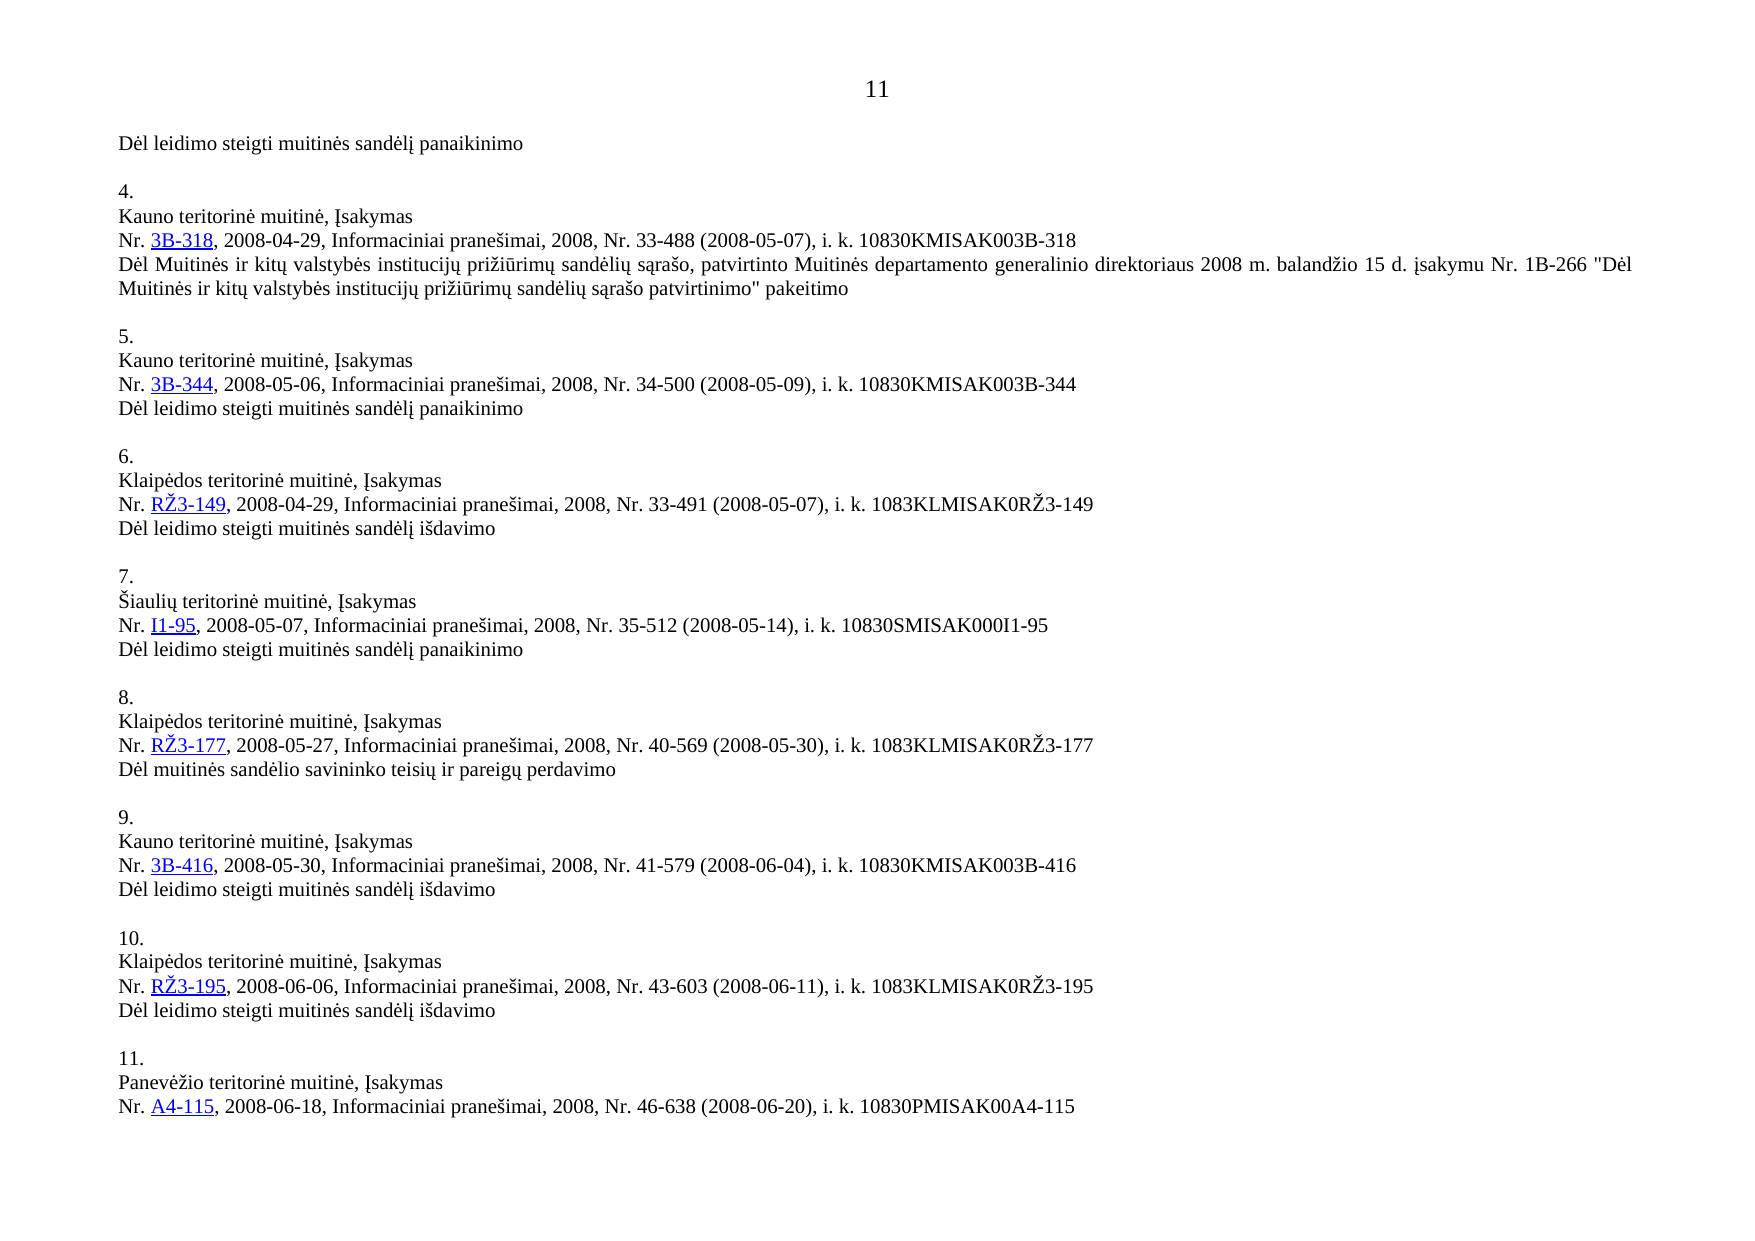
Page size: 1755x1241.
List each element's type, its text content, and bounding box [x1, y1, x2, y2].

text Nr. 3B-344, 2008-05-06, Informaciniai pranešimai, 2008, Nr. 34-500 (2008-05-09), i. k. 10830KMISAK003B-344 [118, 372, 1636, 396]
text Klaipėdos teritorinė muitinė, Įsakymas [118, 709, 1636, 733]
text Šiaulių teritorinė muitinė, Įsakymas [118, 588, 1636, 613]
text Panevėžio teritorinė muitinė, Įsakymas [118, 1070, 1636, 1094]
text Kauno teritorinė muitinė, Įsakymas [118, 203, 1636, 228]
text Nr. A4-115, 2008-06-18, Informaciniai pranešimai, 2008, Nr. 46-638 (2008-06-20), i. k. 10830PMISAK00A4-115 [118, 1094, 1636, 1118]
text 4. [118, 179, 1636, 203]
text Nr. RŽ3-149, 2008-04-29, Informaciniai pranešimai, 2008, Nr. 33-491 (2008-05-07), i. k. 1083KLMISAK0RŽ3-149 [118, 492, 1636, 516]
text Dėl leidimo steigti muitinės sandėlį išdavimo [118, 998, 1636, 1022]
text 5. [118, 324, 1636, 348]
text Dėl leidimo steigti muitinės sandėlį panaikinimo [118, 396, 1636, 420]
text Dėl leidimo steigti muitinės sandėlį panaikinimo [118, 637, 1636, 661]
text Dėl Muitinės ir kitų valstybės institucijų prižiūrimų sandėlių sąrašo, patvirtinto Muitinės departamento generalinio direktoriaus 2008 m. balandžio 15 d. įsakymu Nr. 1B-266 "Dėl Muitinės ir kitų valstybės institucijų prižiūrimų sandėlių sąrašo patvirtinimo" pakeitimo [118, 252, 1636, 300]
text 9. [118, 805, 1636, 829]
text Kauno teritorinė muitinė, Įsakymas [118, 348, 1636, 372]
text 6. [118, 444, 1636, 468]
text Dėl leidimo steigti muitinės sandėlį išdavimo [118, 877, 1636, 901]
text 8. [118, 685, 1636, 709]
text 10. [118, 925, 1636, 949]
text Kauno teritorinė muitinė, Įsakymas [118, 829, 1636, 853]
text Dėl leidimo steigti muitinės sandėlį išdavimo [118, 516, 1636, 540]
text Nr. RŽ3-195, 2008-06-06, Informaciniai pranešimai, 2008, Nr. 43-603 (2008-06-11), i. k. 1083KLMISAK0RŽ3-195 [118, 973, 1636, 998]
text Klaipėdos teritorinė muitinė, Įsakymas [118, 949, 1636, 973]
text 11. [118, 1046, 1636, 1070]
text Nr. 3B-416, 2008-05-30, Informaciniai pranešimai, 2008, Nr. 41-579 (2008-06-04), i. k. 10830KMISAK003B-416 [118, 853, 1636, 877]
text Nr. RŽ3-177, 2008-05-27, Informaciniai pranešimai, 2008, Nr. 40-569 (2008-05-30), i. k. 1083KLMISAK0RŽ3-177 [118, 733, 1636, 757]
text Nr. 3B-318, 2008-04-29, Informaciniai pranešimai, 2008, Nr. 33-488 (2008-05-07), i. k. 10830KMISAK003B-318 [118, 228, 1636, 252]
text Nr. I1-95, 2008-05-07, Informaciniai pranešimai, 2008, Nr. 35-512 (2008-05-14), i. k. 10830SMISAK000I1-95 [118, 613, 1636, 637]
text Dėl muitinės sandėlio savininko teisių ir pareigų perdavimo [118, 757, 1636, 781]
text Klaipėdos teritorinė muitinė, Įsakymas [118, 468, 1636, 492]
text 7. [118, 564, 1636, 588]
text Dėl leidimo steigti muitinės sandėlį panaikinimo [118, 131, 1636, 155]
